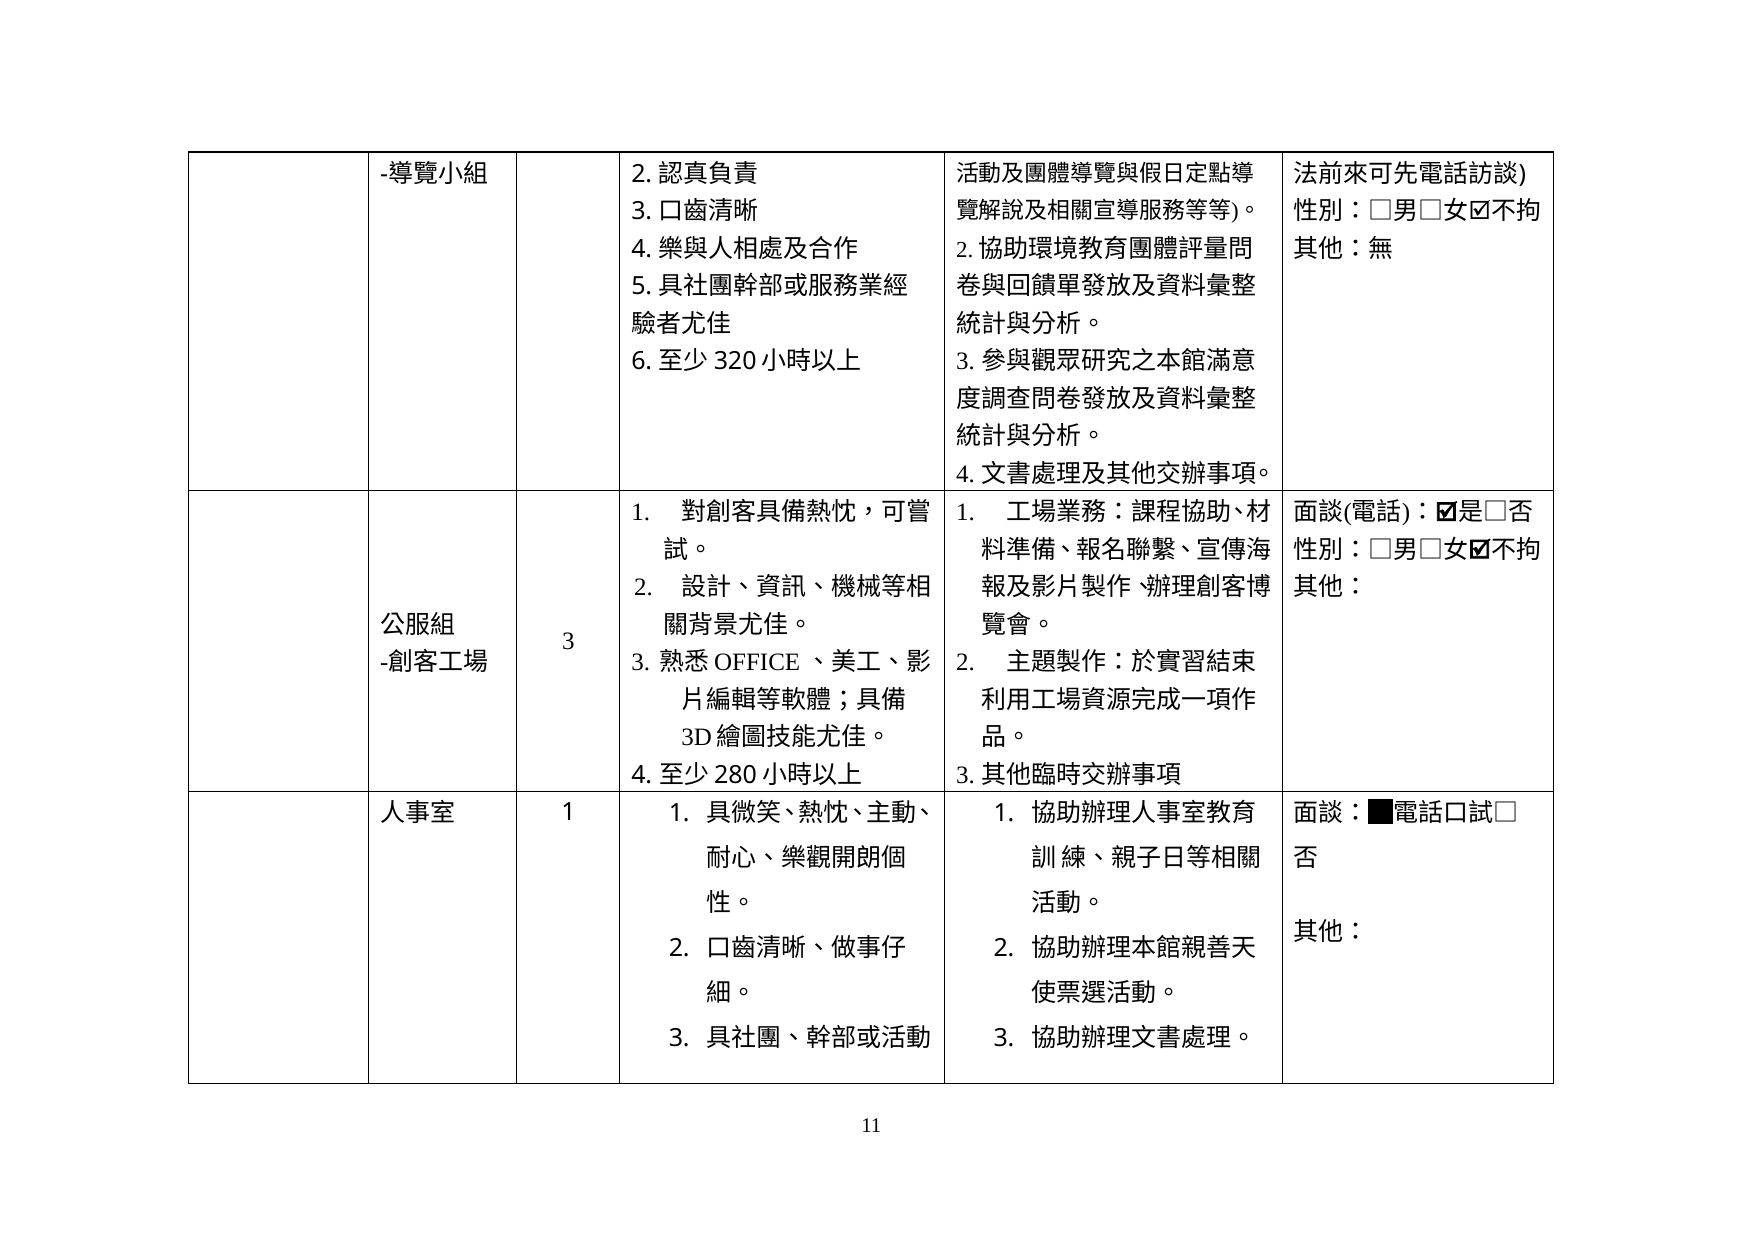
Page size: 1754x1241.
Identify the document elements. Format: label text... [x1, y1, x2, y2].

table_cell 1 [517, 792, 619, 1083]
table_cell 對創客具備熱忱，可嘗試。 設計、資訊、機械等相關背景尤佳。 熟悉OFFICE 、美工、影片編輯等軟體；具備3D繪圖技能尤佳。 至少280小時以上 [620, 491, 944, 791]
table_cell 協助辦理人事室教育訓 練、親子日等相關活動。 協助辦理本館親善天使票選活動。 協助辦理文書處理。 其他交辦事項。 [945, 792, 1282, 1083]
table_cell 法前來可先電話訪談) 性別：□男□女不拘 其他：無 [1283, 153, 1553, 490]
table_cell 公服組 -創客工場 [369, 491, 516, 791]
table_cell [189, 792, 368, 1083]
table_cell [189, 491, 368, 791]
table_cell 3 [517, 491, 619, 791]
table_cell 工場業務：課程協助、材料準備、報名聯繫、宣傳海報及影片製作、辦理創客博覽會。 主題製作：於實習結束利用工場資源完成一項作品。 其他臨時交辦事項 [945, 491, 1282, 791]
table_cell 面談(電話)：是□否 性別：□男□女不拘 其他： [1283, 491, 1553, 791]
table_cell 具微笑、熱忱、主動、耐心、樂觀開朗個性。 口齒清晰、做事仔細。 具社團、幹部或活動辦理經驗尤佳。 熟悉文書處理軟體。 [620, 792, 944, 1083]
table_cell 2. 認真負責 3. 口齒清晰 4. 樂與人相處及合作 5. 具社團幹部或服務業經驗者尤佳 6. 至少320小時以上 [620, 153, 944, 490]
table_cell [189, 153, 368, 490]
table_cell 人事室 [369, 792, 516, 1083]
table_cell 面談：█電話口試□否 其他： [1283, 792, 1553, 1083]
table_cell [517, 153, 619, 490]
table_cell 活動及團體導覽與假日定點導覽解說及相關宣導服務等等)。 2. 協助環境教育團體評量問卷與回饋單發放及資料彙整統計與分析。 3. 參與觀眾研究之本館滿意度調查問卷發放及資料彙整統計與分析。 4. 文書處理及其他交辦事項。 [945, 153, 1282, 490]
table_cell -導覽小組 [369, 153, 516, 490]
